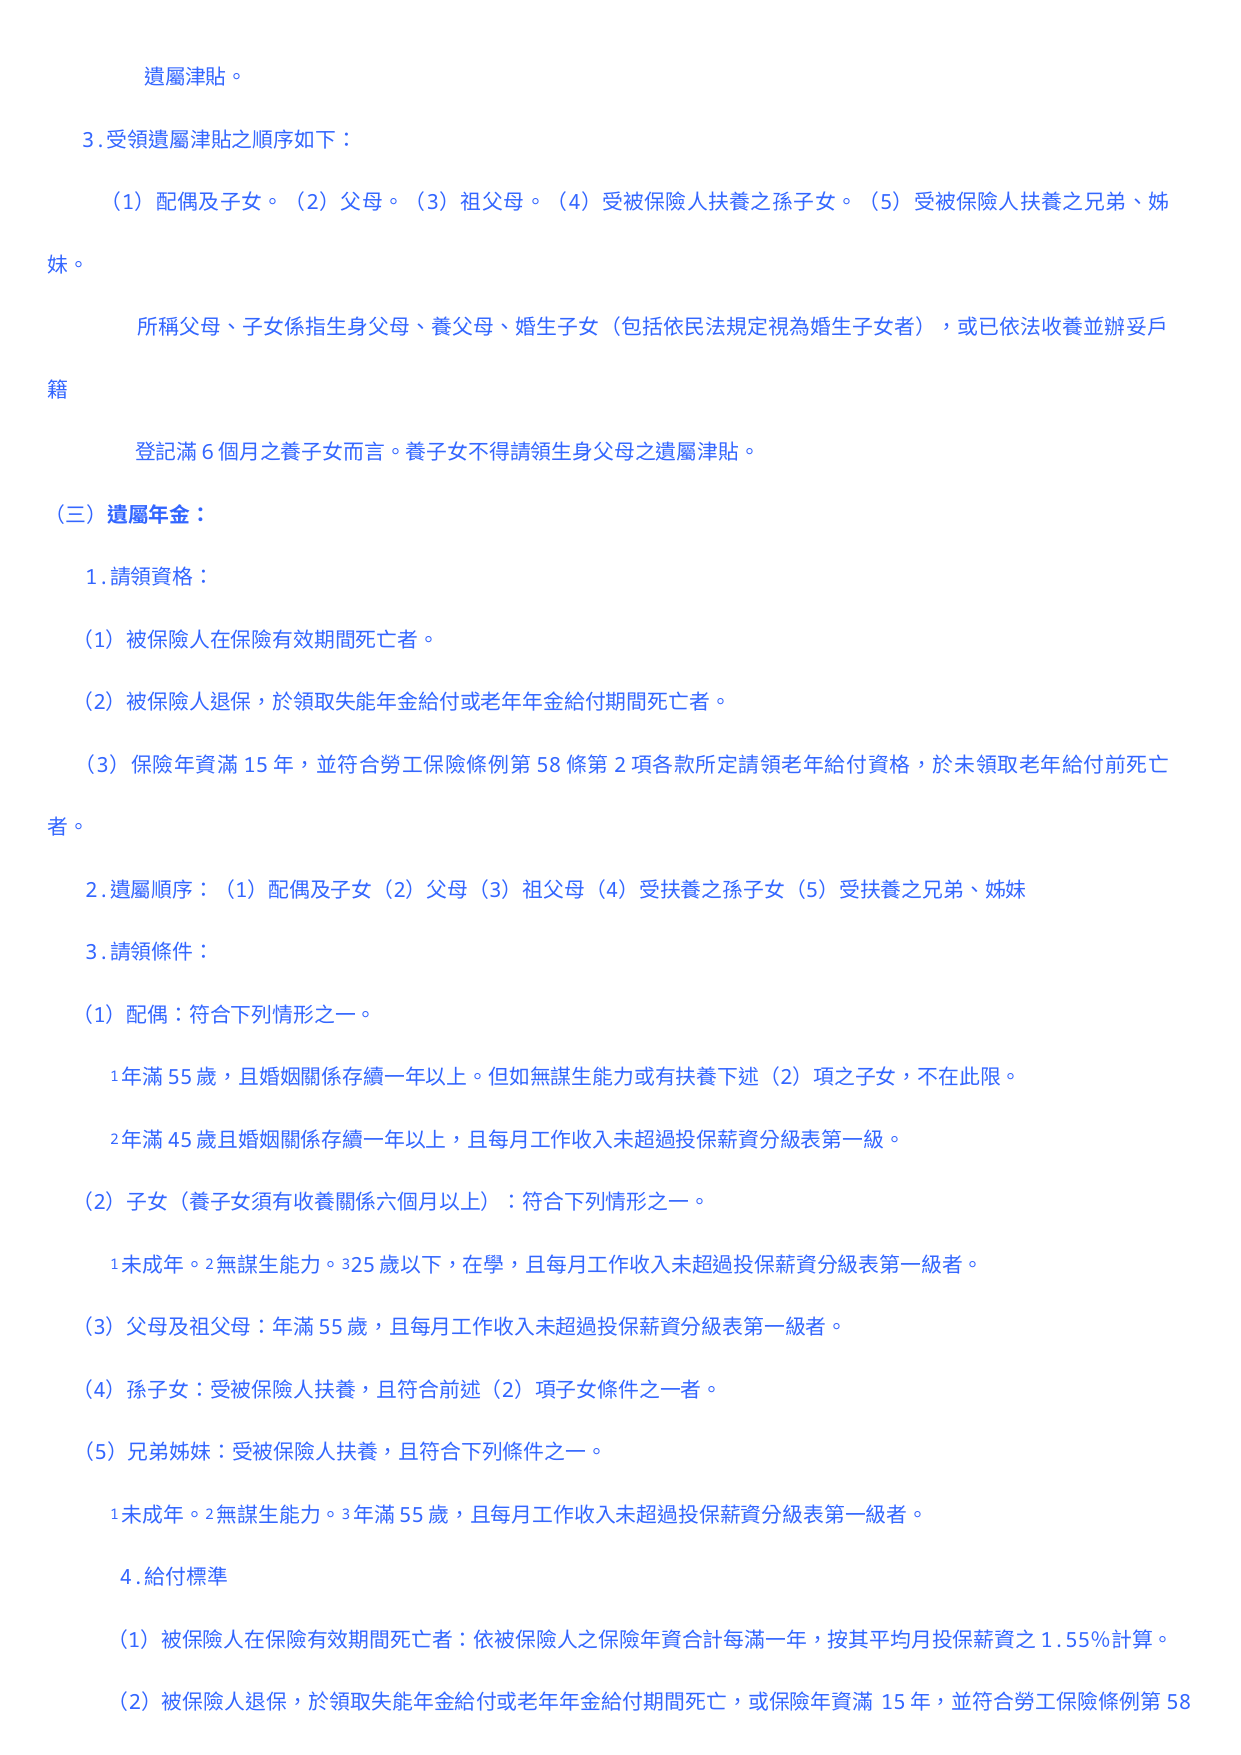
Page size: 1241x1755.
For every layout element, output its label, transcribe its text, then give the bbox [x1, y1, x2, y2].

table_cell [1203, 1534, 1211, 1721]
table_cell [44, 1534, 82, 1721]
table_cell 4.給付標準 （1）被保險人在保險有效期間死亡者：依被保險人之保險年資合計每滿一年，按其平均月投保薪資之1.55％計算。 （2）被保險人退保，於領取失能年金給付或老年年金給付期間死亡，或保險年資滿15年，並符合勞工保險條例第58 [82, 1534, 1203, 1721]
table_cell [1203, 34, 1211, 1534]
table_cell [1173, 34, 1203, 1534]
table_cell 遺屬津貼。 3.受領遺屬津貼之順序如下： （1）配偶及子女。（2）父母。（3）祖父母。（4）受被保險人扶養之孫子女。（5）受被保險人扶養之兄弟、姊妹。 所稱父母、子女係指生身父母、養父母、婚生子女（包括依民法規定視為婚生子女者），或已依法收養並辦妥戶籍 登記滿6個月之養子女而言。養子女不得請領生身父母之遺屬津貼。 （三）遺屬年金： 1.請領資格： （1）被保險人在保險有效期間死亡者。 （2）被保險人退保，於領取失能年金給付或老年年金給付期間死亡者。 （3）保險年資滿15年，並符合勞工保險條例第58條第2項各款所定請領老年給付資格，於未領取老年給付前死亡者。 2.遺屬順序：（1）配偶及子女（2）父母（3）祖父母（4）受扶養之孫子女（5）受扶養之兄弟、姊妹 3.請領條件： （1）配偶：符合下列情形之一。 1年滿55歲，且婚姻關係存續一年以上。但如無謀生能力或有扶養下述（2）項之子女，不在此限。 2年滿45歲且婚姻關係存續一年以上，且每月工作收入未超過投保薪資分級表第一級。 （2）子女（養子女須有收養關係六個月以上）：符合下列情形之一。 1未成年。2無謀生能力。325歲以下，在學，且每月工作收入未超過投保薪資分級表第一級者。 （3）父母及祖父母：年滿55歲，且每月工作收入未超過投保薪資分級表第一級者。 （4）孫子女：受被保險人扶養，且符合前述（2）項子女條件之一者。 （5）兄弟姊妹：受被保險人扶養，且符合下列條件之一。 1未成年。2無謀生能力。3年滿55歲，且每月工作收入未超過投保薪資分級表第一級者。 [44, 34, 1173, 1534]
